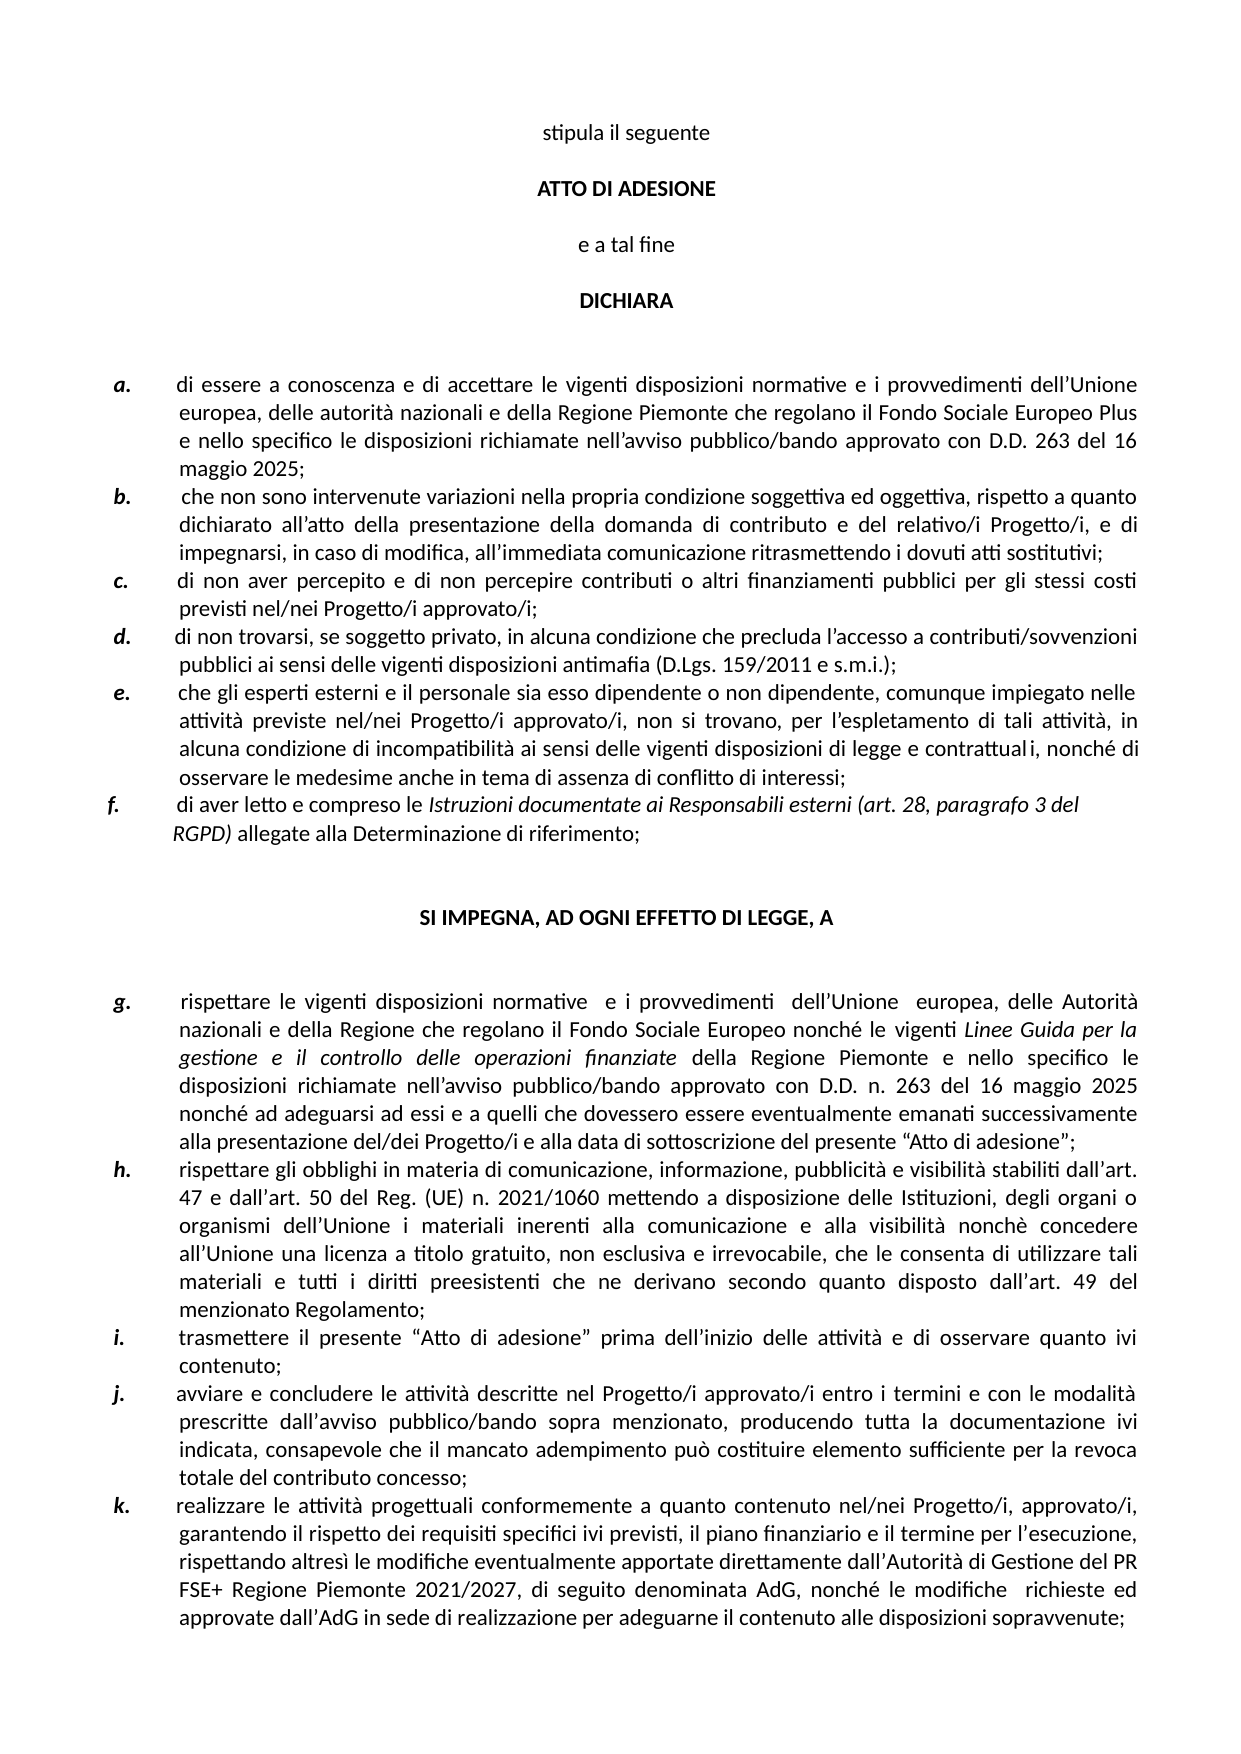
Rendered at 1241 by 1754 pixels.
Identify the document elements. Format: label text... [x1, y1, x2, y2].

text e a tal fine [113, 230, 1139, 258]
text SI IMPEGNA, AD OGNI EFFETTO DI LEGGE, A [113, 903, 1139, 931]
list rispettare gli obblighi in materia di comunicazione, informazione, pubblicità e visibilità stabiliti dall’art. 47 e dall’art. 50 del Reg. (UE) n. 2021/1060 mettendo a disposizione delle Istituzioni, degli organi o organismi dell’Unione i materiali inerenti alla comunicazione e alla visibilità nonchè concedere all’Unione una licenza a titolo gratuito, non esclusiva e irrevocabile, che le consenta di utilizzare tali materiali e tutti i diritti preesistenti che ne derivano secondo quanto disposto dall’art. 49 del menzionato Regolamento; [113, 1155, 1139, 1323]
list di non trovarsi, se soggetto privato, in alcuna condizione che precluda l’accesso a contributi/sovvenzioni pubblici ai sensi delle vigenti disposizioni antimafia (D.Lgs. 159/2011 e s.m.i.); [113, 622, 1139, 678]
text ATTO DI ADESIONE [113, 174, 1139, 202]
list realizzare le attività progettuali conformemente a quanto contenuto nel/nei Progetto/i, approvato/i, garantendo il rispetto dei requisiti specifici ivi previsti, il piano finanziario e il termine per l’esecuzione, rispettando altresì le modifiche eventualmente apportate direttamente dall’Autorità di Gestione del PR FSE+ Regione Piemonte 2021/2027, di seguito denominata AdG, nonché le modifiche richieste ed approvate dall’AdG in sede di realizzazione per adeguarne il contenuto alle disposizioni sopravvenute; [113, 1491, 1139, 1631]
list rispettare le vigenti disposizioni normative e i provvedimenti dell’Unione europea, delle Autorità nazionali e della Regione che regolano il Fondo Sociale Europeo nonché le vigenti Linee Guida per la gestione e il controllo delle operazioni finanziate della Regione Piemonte e nello specifico le disposizioni richiamate nell’avviso pubblico/bando approvato con D.D. n. 263 del 16 maggio 2025 nonché ad adeguarsi ad essi e a quelli che dovessero essere eventualmente emanati successivamente alla presentazione del/dei Progetto/i e alla data di sottoscrizione del presente “Atto di adesione”; [113, 987, 1139, 1155]
list trasmettere il presente “Atto di adesione” prima dell’inizio delle attività e di osservare quanto ivi contenuto; [113, 1323, 1139, 1379]
list avviare e concludere le attività descritte nel Progetto/i approvato/i entro i termini e con le modalità prescritte dall’avviso pubblico/bando sopra menzionato, producendo tutta la documentazione ivi indicata, consapevole che il mancato adempimento può costituire elemento sufficiente per la revoca totale del contributo concesso; [113, 1379, 1139, 1491]
list che gli esperti esterni e il personale sia esso dipendente o non dipendente, comunque impiegato nelle attività previste nel/nei Progetto/i approvato/i, non si trovano, per l’espletamento di tali attività, in alcuna condizione di incompatibilità ai sensi delle vigenti disposizioni di legge e contrattuali, nonché di osservare le medesime anche in tema di assenza di conflitto di interessi; [113, 678, 1139, 791]
text DICHIARA [113, 286, 1139, 314]
text stipula il seguente [113, 118, 1139, 146]
list di essere a conoscenza e di accettare le vigenti disposizioni normative e i provvedimenti dell’Unione europea, delle autorità nazionali e della Regione Piemonte che regolano il Fondo Sociale Europeo Plus e nello specifico le disposizioni richiamate nell’avviso pubblico/bando approvato con D.D. 263 del 16 maggio 2025; [113, 370, 1139, 482]
list di non aver percepito e di non percepire contributi o altri finanziamenti pubblici per gli stessi costi previsti nel/nei Progetto/i approvato/i; [113, 566, 1139, 622]
list che non sono intervenute variazioni nella propria condizione soggettiva ed oggettiva, rispetto a quanto dichiarato all’atto della presentazione della domanda di contributo e del relativo/i Progetto/i, e di impegnarsi, in caso di modifica, all’immediata comunicazione ritrasmettendo i dovuti atti sostitutivi; [113, 482, 1139, 566]
list di aver letto e compreso le Istruzioni documentate ai Responsabili esterni (art. 28, paragrafo 3 del RGPD) allegate alla Determinazione di riferimento; [107, 791, 1139, 847]
